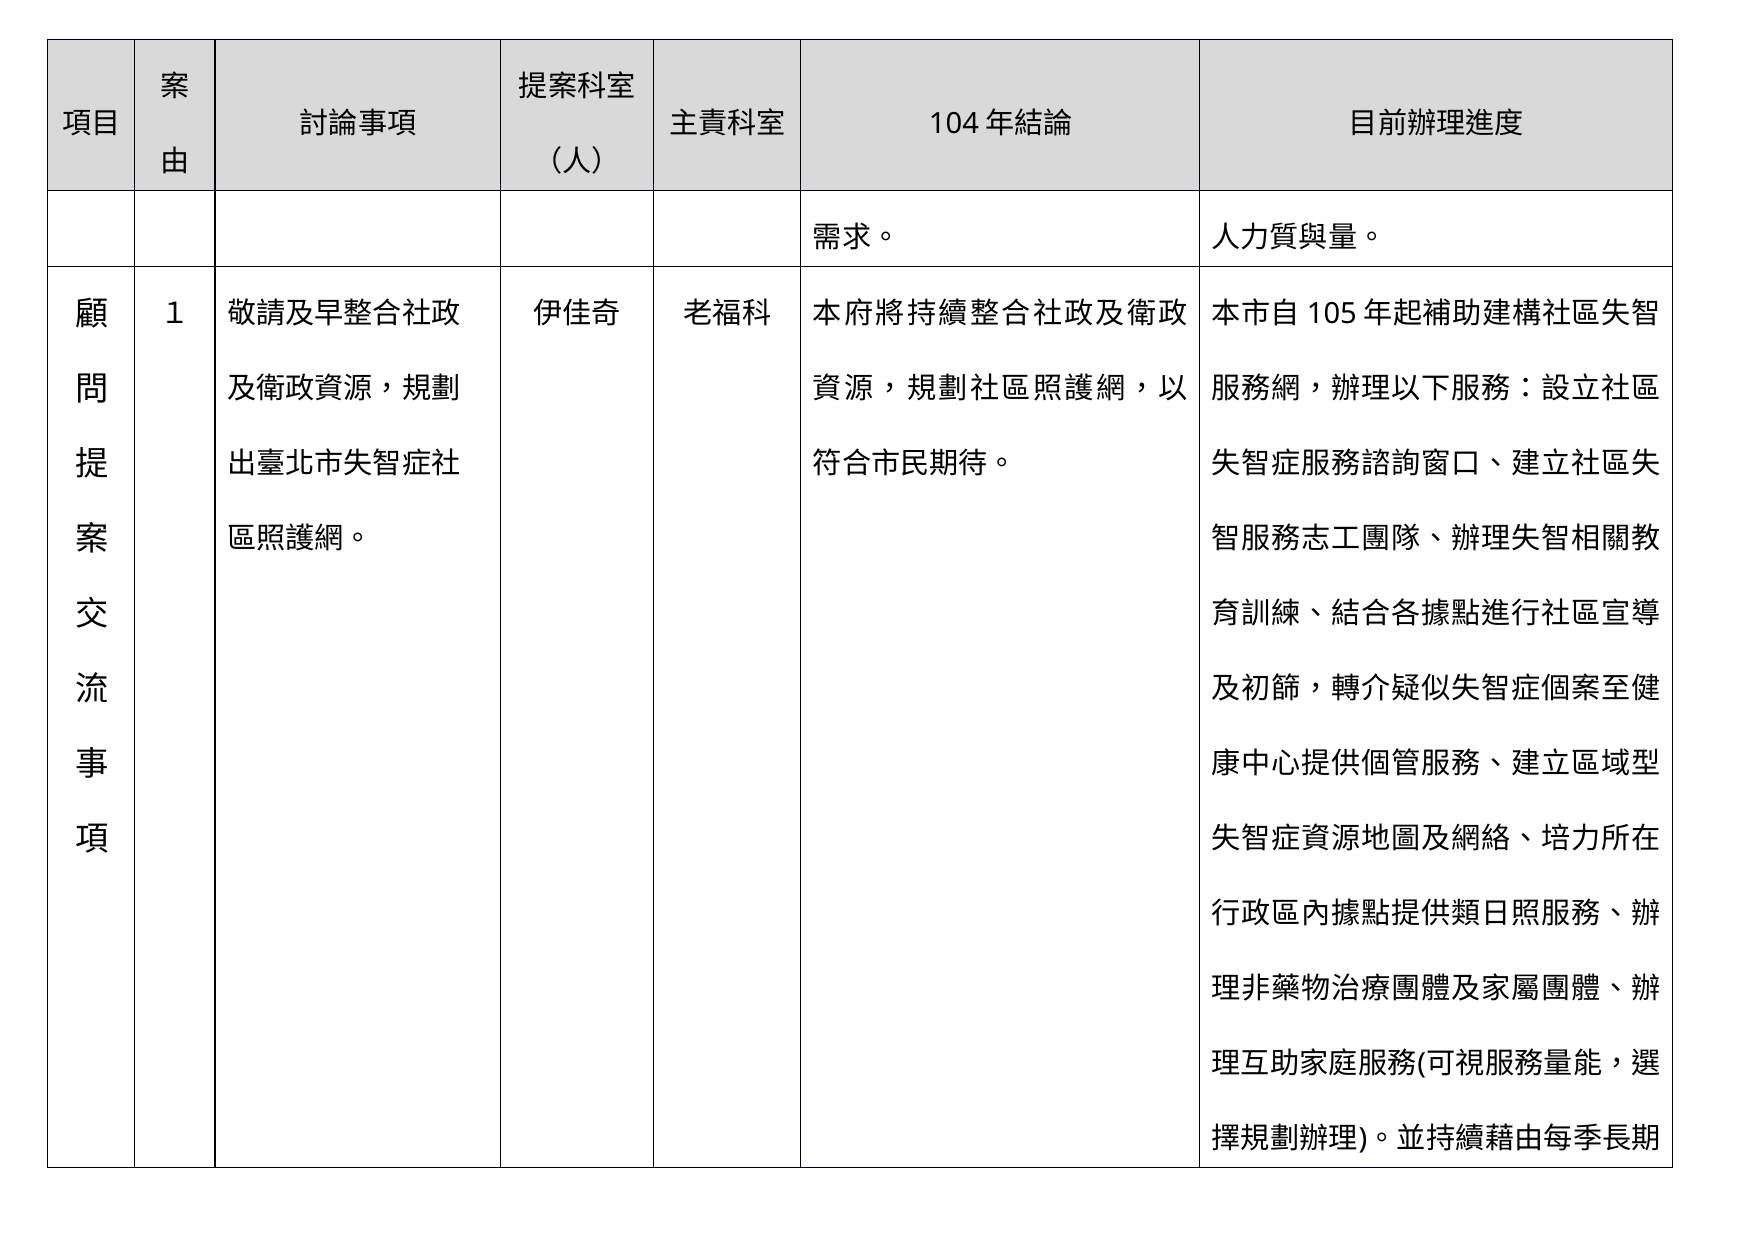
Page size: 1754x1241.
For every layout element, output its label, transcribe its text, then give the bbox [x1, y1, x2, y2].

table_cell 顧問提案交流事項 [48, 267, 134, 1167]
table_cell 人力質與量。 [1200, 191, 1672, 266]
table_cell 老福科 [654, 267, 800, 1167]
table_cell 本府將持續整合社政及衛政資源，規劃社區照護網，以符合市民期待。 [801, 267, 1199, 1167]
table_header 104年結論 [801, 40, 1199, 190]
table_header 目前辦理進度 [1200, 40, 1672, 190]
table_cell [135, 191, 214, 266]
table_cell 敬請及早整合社政及衛政資源，規劃出臺北市失智症社區照護網。 [216, 267, 500, 1167]
table_cell １ [135, 267, 214, 1167]
table_header 主責科室 [654, 40, 800, 190]
table_cell [501, 191, 653, 266]
table_cell 需求。 [801, 191, 1199, 266]
table_cell [216, 191, 500, 266]
table_header 討論事項 [216, 40, 500, 190]
table_header 案由 [135, 40, 214, 190]
table_cell [48, 191, 134, 266]
table_header 提案科室（人） [501, 40, 653, 190]
table_cell [654, 191, 800, 266]
table_cell 本市自105年起補助建構社區失智服務網，辦理以下服務：設立社區失智症服務諮詢窗口、建立社區失智服務志工團隊、辦理失智相關教育訓練、結合各據點進行社區宣導及初篩，轉介疑似失智症個案至健康中心提供個管服務、建立區域型失智症資源地圖及網絡、培力所在行政區內據點提供類日照服務、辦理非藥物治療團體及家屬團體、辦理互助家庭服務(可視服務量能，選擇規劃辦理)。並持續藉由每季長期 [1200, 267, 1672, 1167]
table_cell 伊佳奇 [501, 267, 653, 1167]
table_header 項目 [48, 40, 134, 190]
